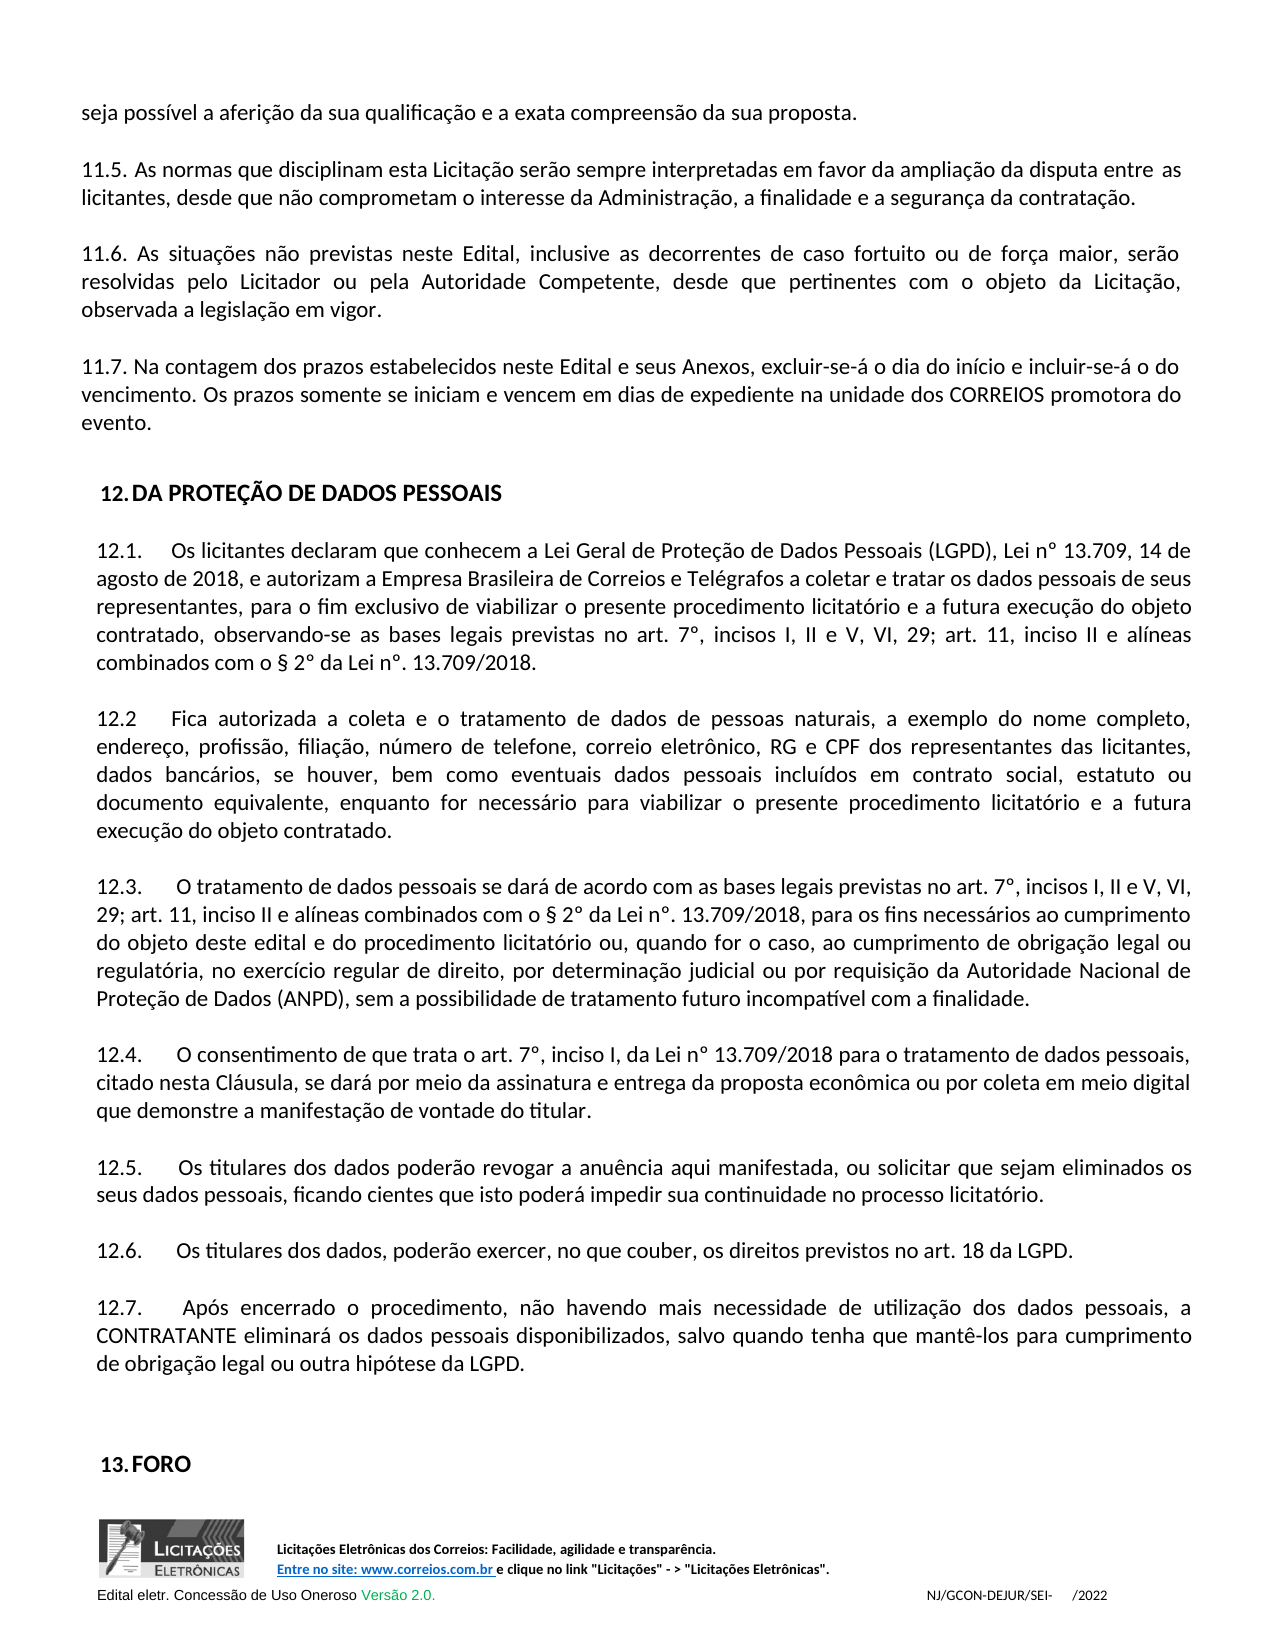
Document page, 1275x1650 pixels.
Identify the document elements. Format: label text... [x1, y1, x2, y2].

text 12.6. Os titulares dos dados, poderão exercer, no que couber, os direitos previstos no art. 18 da LGPD. [96, 1237, 1194, 1265]
text 12.5. Os titulares dos dados poderão revogar a anuência aqui manifestada, ou solicitar que sejam eliminados os seus dados pessoais, ficando cientes que isto poderá impedir sua continuidade no processo licitatório. [96, 1153, 1194, 1209]
text 12.3. O tratamento de dados pessoais se dará de acordo com as bases legais previstas no art. 7º, incisos I, II e V, VI, 29; art. 11, inciso II e alíneas combinados com o § 2º da Lei nº. 13.709/2018, para os fins necessários ao cumprimento do objeto deste edital e do procedimento licitatório ou, quando for o caso, ao cumprimento de obrigação legal ou regulatória, no exercício regular de direito, por determinação judicial ou por requisição da Autoridade Nacional de Proteção de Dados (ANPD), sem a possibilidade de tratamento futuro incompatível com a finalidade. [96, 872, 1194, 1012]
list As normas que disciplinam esta Licitação serão sempre interpretadas em favor da ampliação da disputa entre as licitantes, desde que não comprometam o interesse da Administração, a finalidade e a segurança da contratação. [81, 155, 1181, 211]
text 12.4. O consentimento de que trata o art. 7º, inciso I, da Lei nº 13.709/2018 para o tratamento de dados pessoais, citado nesta Cláusula, se dará por meio da assinatura e entrega da proposta econômica ou por coleta em meio digital que demonstre a manifestação de vontade do titular. [96, 1041, 1194, 1124]
list DA PROTEÇÃO DE DADOS PESSOAIS [100, 477, 1194, 508]
list FORO [100, 1448, 1194, 1479]
text 12.1. Os licitantes declaram que conhecem a Lei Geral de Proteção de Dados Pessoais (LGPD), Lei nº 13.709, 14 de agosto de 2018, e autorizam a Empresa Brasileira de Correios e Telégrafos a coletar e tratar os dados pessoais de seus representantes, para o fim exclusivo de viabilizar o presente procedimento licitatório e a futura execução do objeto contratado, observando-se as bases legais previstas no art. 7º, incisos I, II e V, VI, 29; art. 11, inciso II e alíneas combinados com o § 2º da Lei nº. 13.709/2018. [96, 536, 1194, 676]
text 12.2 Fica autorizada a coleta e o tratamento de dados de pessoas naturais, a exemplo do nome completo, endereço, profissão, filiação, número de telefone, correio eletrônico, RG e CPF dos representantes das licitantes, dados bancários, se houver, bem como eventuais dados pessoais incluídos em contrato social, estatuto ou documento equivalente, enquanto for necessário para viabilizar o presente procedimento licitatório e a futura execução do objeto contratado. [96, 704, 1194, 844]
list seja possível a aferição da sua qualificação e a exata compreensão da sua proposta. [81, 98, 1182, 126]
list As situações não previstas neste Edital, inclusive as decorrentes de caso fortuito ou de força maior, serão resolvidas pelo Licitador ou pela Autoridade Competente, desde que pertinentes com o objeto da Licitação, observada a legislação em vigor. [81, 239, 1181, 323]
text 12.7. Após encerrado o procedimento, não havendo mais necessidade de utilização dos dados pessoais, a CONTRATANTE eliminará os dados pessoais disponibilizados, salvo quando tenha que mantê-los para cumprimento de obrigação legal ou outra hipótese da LGPD. [96, 1293, 1194, 1377]
list Na contagem dos prazos estabelecidos neste Edital e seus Anexos, excluir-se-á o dia do início e incluir-se-á o do vencimento. Os prazos somente se iniciam e vencem em dias de expediente na unidade dos CORREIOS promotora do evento. [81, 352, 1182, 436]
